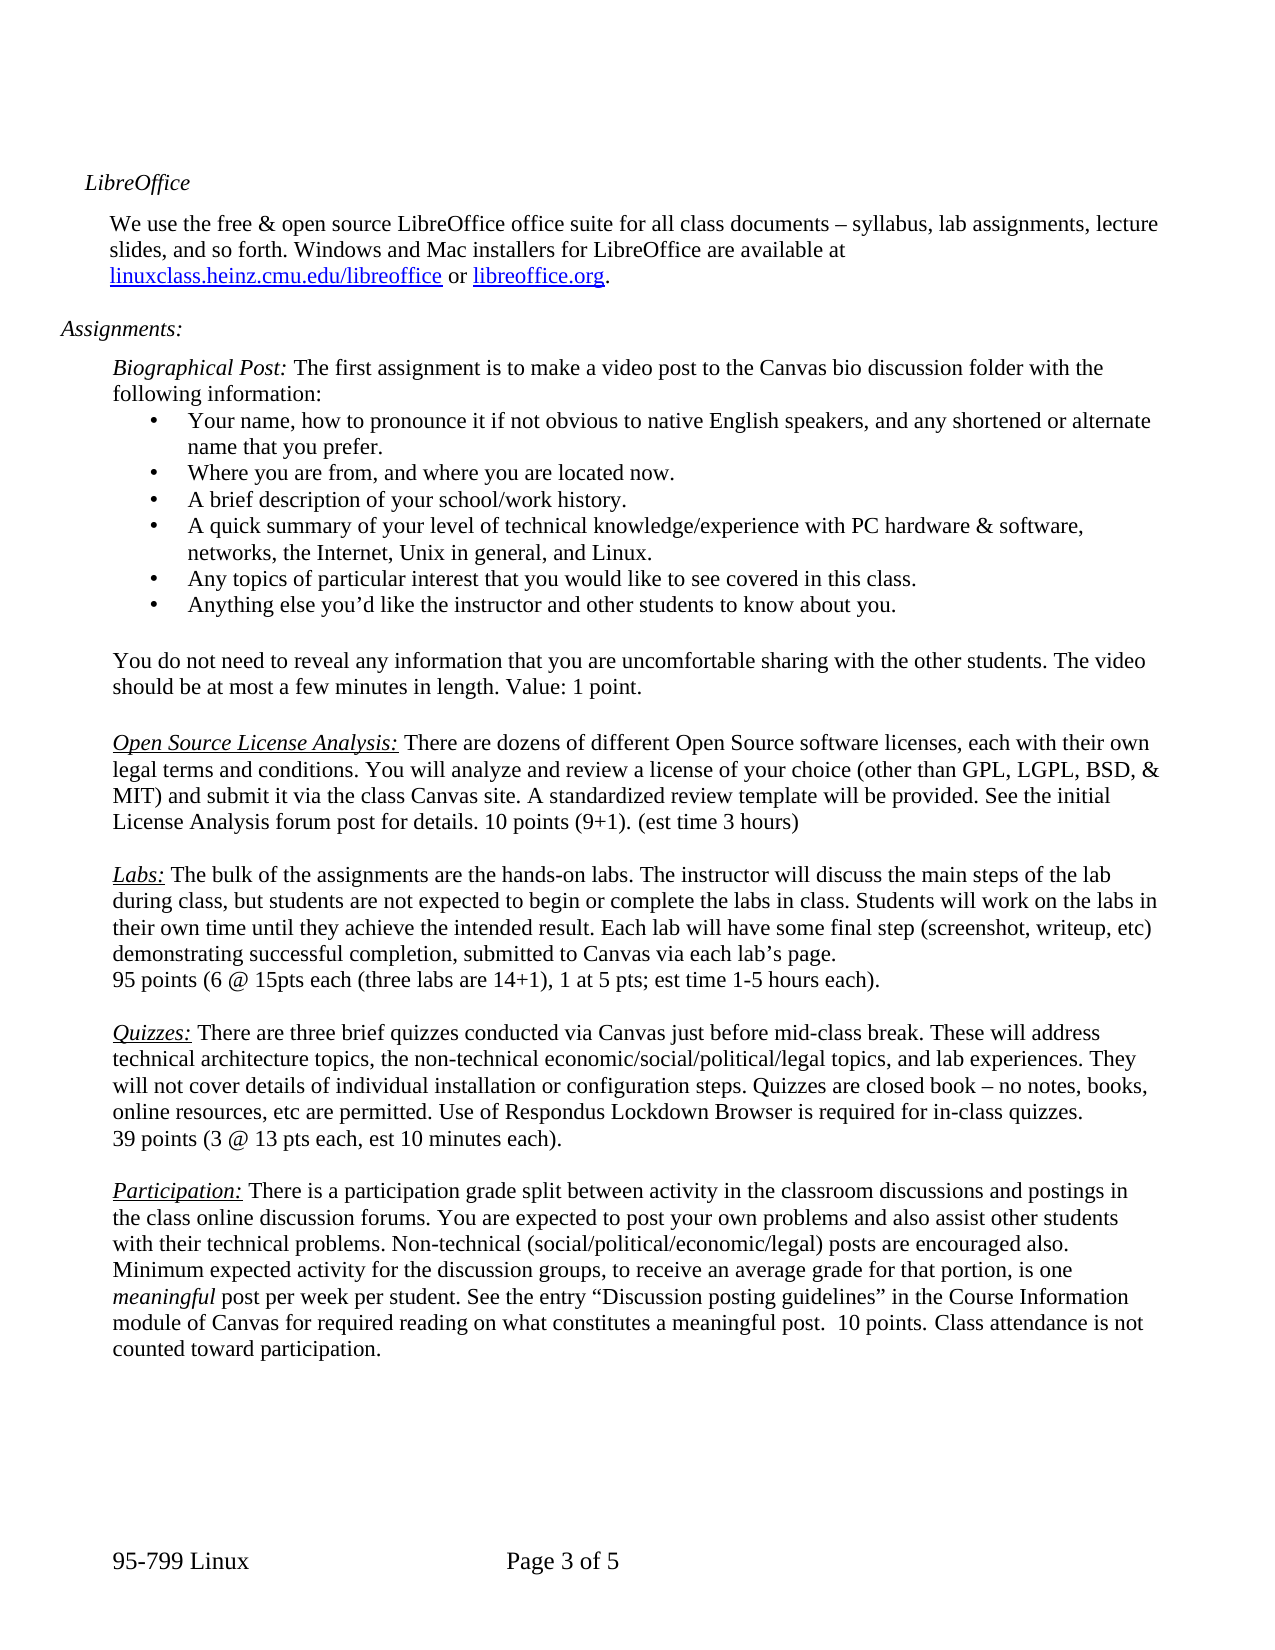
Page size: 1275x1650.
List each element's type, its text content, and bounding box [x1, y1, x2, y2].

text LibreOffice [84, 169, 1162, 195]
list Any topics of particular interest that you would like to see covered in this class. [150, 565, 1162, 591]
text Biographical Post: The first assignment is to make a video post to the Canvas bio discussion folder with the following information: [112, 354, 1162, 407]
text Assignments: [61, 315, 1162, 342]
list Anything else you’d like the instructor and other students to know about you. [150, 591, 1162, 618]
text We use the free & open source LibreOffice office suite for all class documents – syllabus, lab assignments, lecture slides, and so forth. Windows and Mac installers for LibreOffice are available at linuxclass.heinz.cmu.edu/libreoffice or libreoffice.org. [109, 210, 1162, 289]
list Where you are from, and where you are located now. [150, 459, 1162, 486]
list A quick summary of your level of technical knowledge/experience with PC hardware & software, networks, the Internet, Unix in general, and Linux. [150, 512, 1162, 565]
text Quizzes: There are three brief quizzes conducted via Canvas just before mid-class break. These will address technical architecture topics, the non-technical economic/social/political/legal topics, and lab experiences. They will not cover details of individual installation or configuration steps. Quizzes are closed book – no notes, books, online resources, etc are permitted. Use of Respondus Lockdown Browser is required for in-class quizzes. [112, 1019, 1162, 1124]
list A brief description of your school/work history. [150, 486, 1162, 512]
list Your name, how to pronounce it if not obvious to native English speakers, and any shortened or alternate name that you prefer. [150, 407, 1162, 459]
text Participation: There is a participation grade split between activity in the classroom discussions and postings in the class online discussion forums. You are expected to post your own problems and also assist other students with their technical problems. Non-technical (social/political/economic/legal) posts are encouraged also. Minimum expected activity for the discussion groups, to receive an average grade for that portion, is one meaningful post per week per student. See the entry “Discussion posting guidelines” in the Course Information module of Canvas for required reading on what constitutes a meaningful post. 10 points. Class attendance is not counted toward participation. [112, 1177, 1162, 1362]
text Labs: The bulk of the assignments are the hands-on labs. The instructor will discuss the main steps of the lab during class, but students are not expected to begin or complete the labs in class. Students will work on the labs in their own time until they achieve the intended result. Each lab will have some final step (screenshot, writeup, etc) demonstrating successful completion, submitted to Canvas via each lab’s page. [112, 861, 1162, 966]
text 39 points (3 @ 13 pts each, est 10 minutes each). [112, 1124, 1162, 1151]
text You do not need to reveal any information that you are uncomfortable sharing with the other students. The video should be at most a few minutes in length. Value: 1 point. [112, 647, 1162, 700]
text Open Source License Analysis: There are dozens of different Open Source software licenses, each with their own legal terms and conditions. You will analyze and review a license of your choice (other than GPL, LGPL, BSD, & MIT) and submit it via the class Canvas site. A standardized review template will be provided. See the initial License Analysis forum post for details. 10 points (9+1). (est time 3 hours) [112, 729, 1162, 835]
text 95 points (6 @ 15pts each (three labs are 14+1), 1 at 5 pts; est time 1-5 hours each). [112, 966, 1162, 993]
